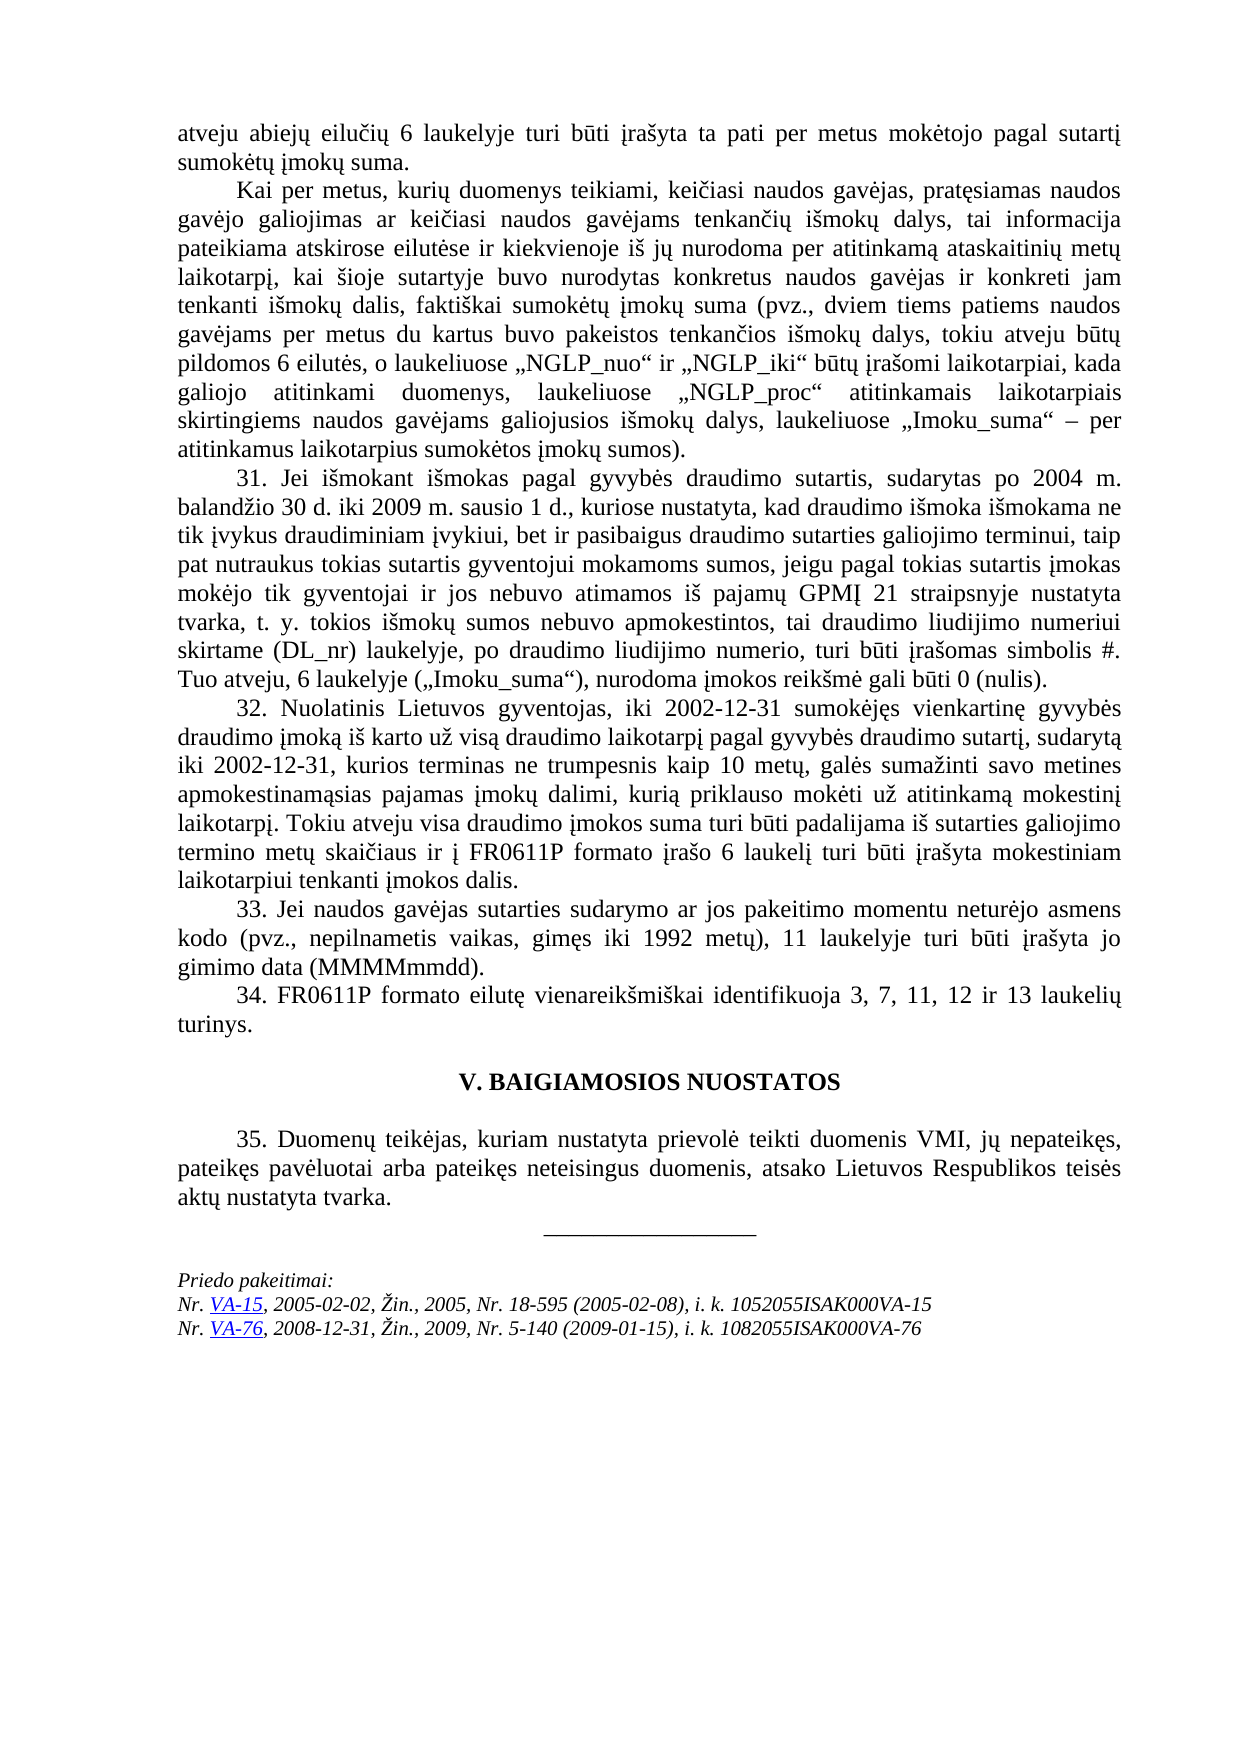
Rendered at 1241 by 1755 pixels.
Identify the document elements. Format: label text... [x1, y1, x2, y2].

text Nr. VA-15, 2005-02-02, Žin., 2005, Nr. 18-595 (2005-02-08), i. k. 1052055ISAK000VA-15 [177, 1292, 1122, 1316]
text 31. Jei išmokant išmokas pagal gyvybės draudimo sutartis, sudarytas po 2004 m. balandžio 30 d. iki 2009 m. sausio 1 d., kuriose nustatyta, kad draudimo išmoka išmokama ne tik įvykus draudiminiam įvykiui, bet ir pasibaigus draudimo sutarties galiojimo terminui, taip pat nutraukus tokias sutartis gyventojui mokamoms sumos, jeigu pagal tokias sutartis įmokas mokėjo tik gyventojai ir jos nebuvo atimamos iš pajamų GPMĮ 21 straipsnyje nustatyta tvarka, t. y. tokios išmokų sumos nebuvo apmokestintos, tai draudimo liudijimo numeriui skirtame (DL_nr) laukelyje, po draudimo liudijimo numerio, turi būti įrašomas simbolis #. Tuo atveju, 6 laukelyje („Imoku_suma“), nurodoma įmokos reikšmė gali būti 0 (nulis). [177, 463, 1122, 693]
text _________________ [177, 1211, 1122, 1239]
text atveju abiejų eilučių 6 laukelyje turi būti įrašyta ta pati per metus mokėtojo pagal sutartį sumokėtų įmokų suma. [177, 118, 1122, 176]
text 34. FR0611P formato eilutę vienareikšmiškai identifikuoja 3, 7, 11, 12 ir 13 laukelių turinys. [177, 981, 1122, 1038]
text Nr. VA-76, 2008-12-31, Žin., 2009, Nr. 5-140 (2009-01-15), i. k. 1082055ISAK000VA-76 [177, 1316, 1122, 1340]
text V. BAIGIAMOSIOS NUOSTATOS [177, 1067, 1122, 1096]
text 35. Duomenų teikėjas, kuriam nustatyta prievolė teikti duomenis VMI, jų nepateikęs, pateikęs pavėluotai arba pateikęs neteisingus duomenis, atsako Lietuvos Respublikos teisės aktų nustatyta tvarka. [177, 1124, 1122, 1211]
text Priedo pakeitimai: [177, 1268, 1122, 1292]
text 33. Jei naudos gavėjas sutarties sudarymo ar jos pakeitimo momentu neturėjo asmens kodo (pvz., nepilnametis vaikas, gimęs iki 1992 metų), 11 laukelyje turi būti įrašyta jo gimimo data (MMMMmmdd). [177, 894, 1122, 981]
text Kai per metus, kurių duomenys teikiami, keičiasi naudos gavėjas, pratęsiamas naudos gavėjo galiojimas ar keičiasi naudos gavėjams tenkančių išmokų dalys, tai informacija pateikiama atskirose eilutėse ir kiekvienoje iš jų nurodoma per atitinkamą ataskaitinių metų laikotarpį, kai šioje sutartyje buvo nurodytas konkretus naudos gavėjas ir konkreti jam tenkanti išmokų dalis, faktiškai sumokėtų įmokų suma (pvz., dviem tiems patiems naudos gavėjams per metus du kartus buvo pakeistos tenkančios išmokų dalys, tokiu atveju būtų pildomos 6 eilutės, o laukeliuose „NGLP_nuo“ ir „NGLP_iki“ būtų įrašomi laikotarpiai, kada galiojo atitinkami duomenys, laukeliuose „NGLP_proc“ atitinkamais laikotarpiais skirtingiems naudos gavėjams galiojusios išmokų dalys, laukeliuose „Imoku_suma“ – per atitinkamus laikotarpius sumokėtos įmokų sumos). [177, 176, 1122, 463]
text 32. Nuolatinis Lietuvos gyventojas, iki 2002-12-31 sumokėjęs vienkartinę gyvybės draudimo įmoką iš karto už visą draudimo laikotarpį pagal gyvybės draudimo sutartį, sudarytą iki 2002-12-31, kurios terminas ne trumpesnis kaip 10 metų, galės sumažinti savo metines apmokestinamąsias pajamas įmokų dalimi, kurią priklauso mokėti už atitinkamą mokestinį laikotarpį. Tokiu atveju visa draudimo įmokos suma turi būti padalijama iš sutarties galiojimo termino metų skaičiaus ir į FR0611P formato įrašo 6 laukelį turi būti įrašyta mokestiniam laikotarpiui tenkanti įmokos dalis. [177, 693, 1122, 894]
